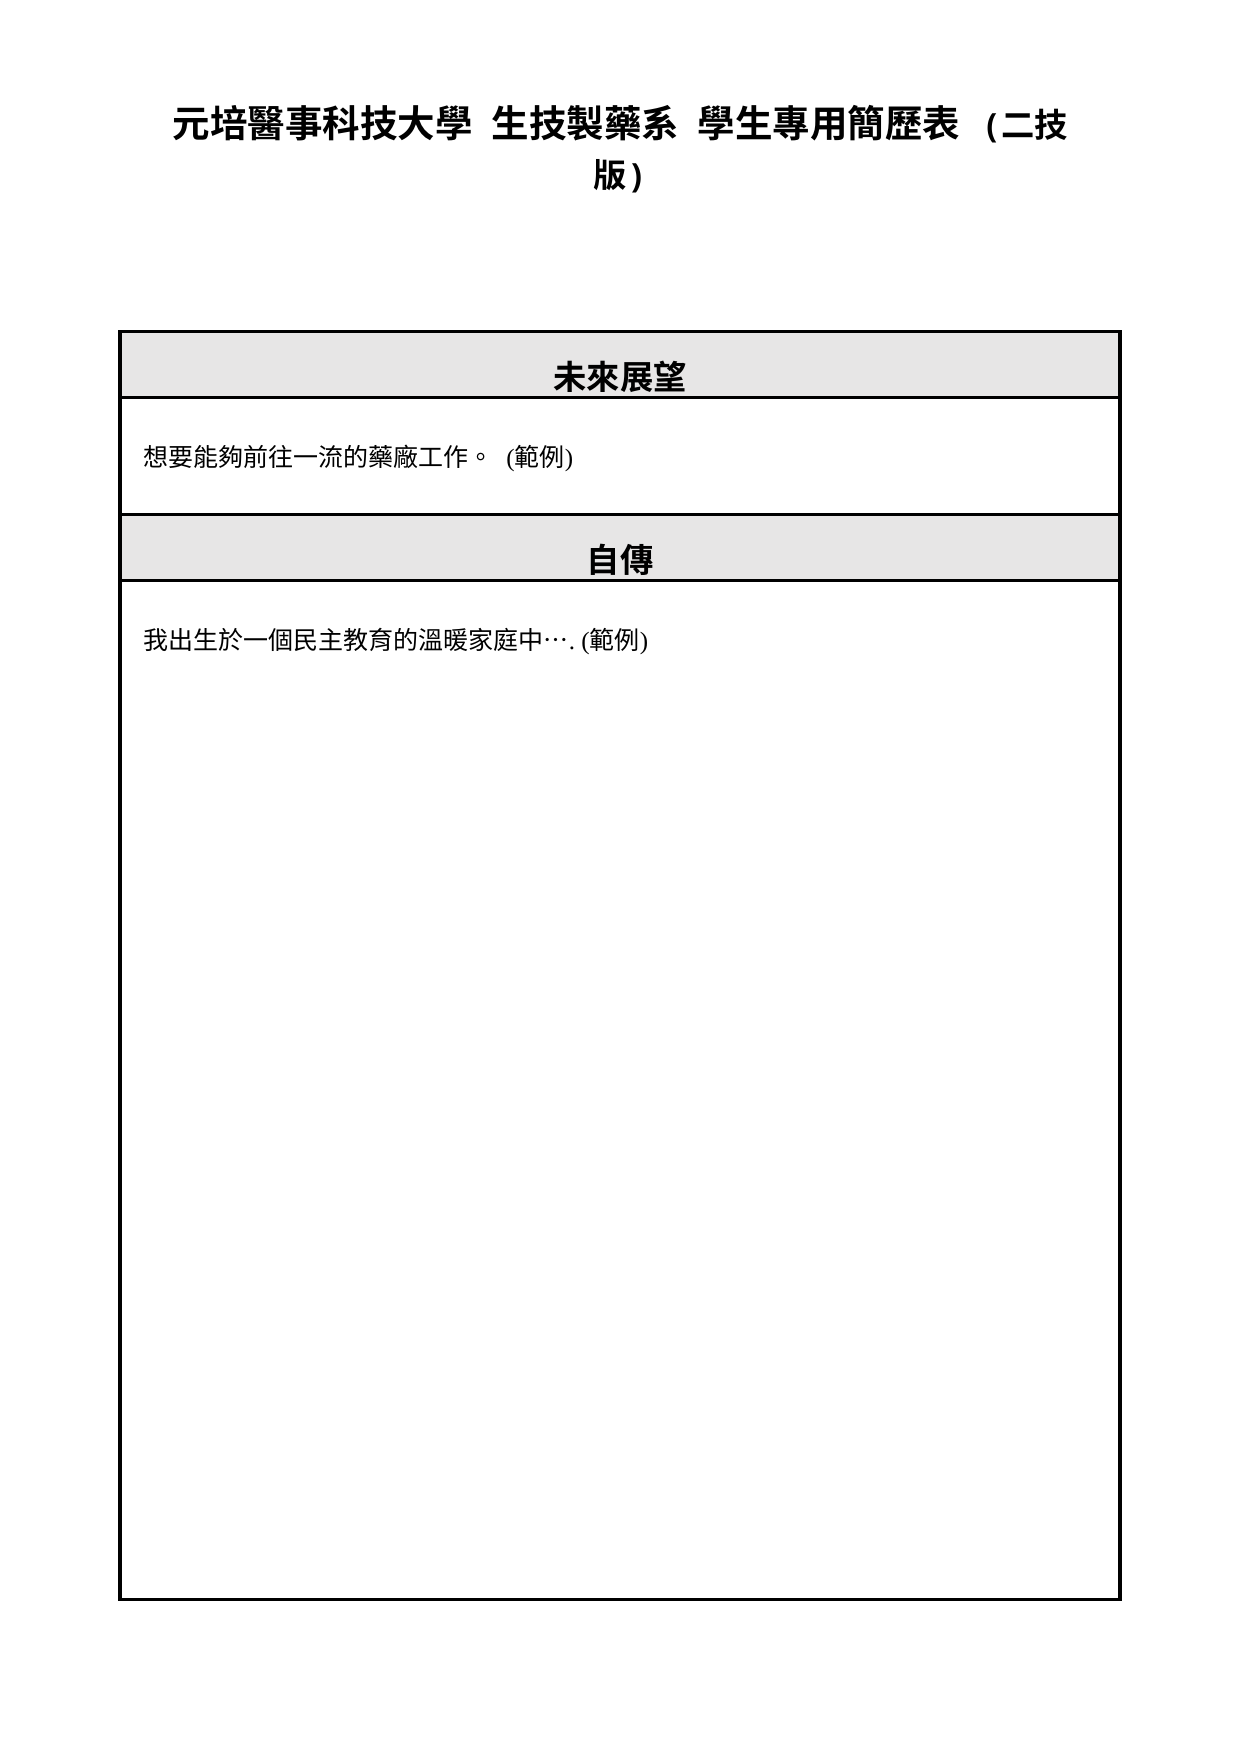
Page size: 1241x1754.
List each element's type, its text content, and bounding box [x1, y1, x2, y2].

table_cell 我出生於一個民主教育的溫暖家庭中…. (範例) [122, 582, 1118, 1598]
table_header 未來展望 [122, 333, 1118, 396]
table_cell 想要能夠前往一流的藥廠工作。 (範例) [122, 399, 1118, 513]
table_cell 自傳 [122, 516, 1118, 579]
